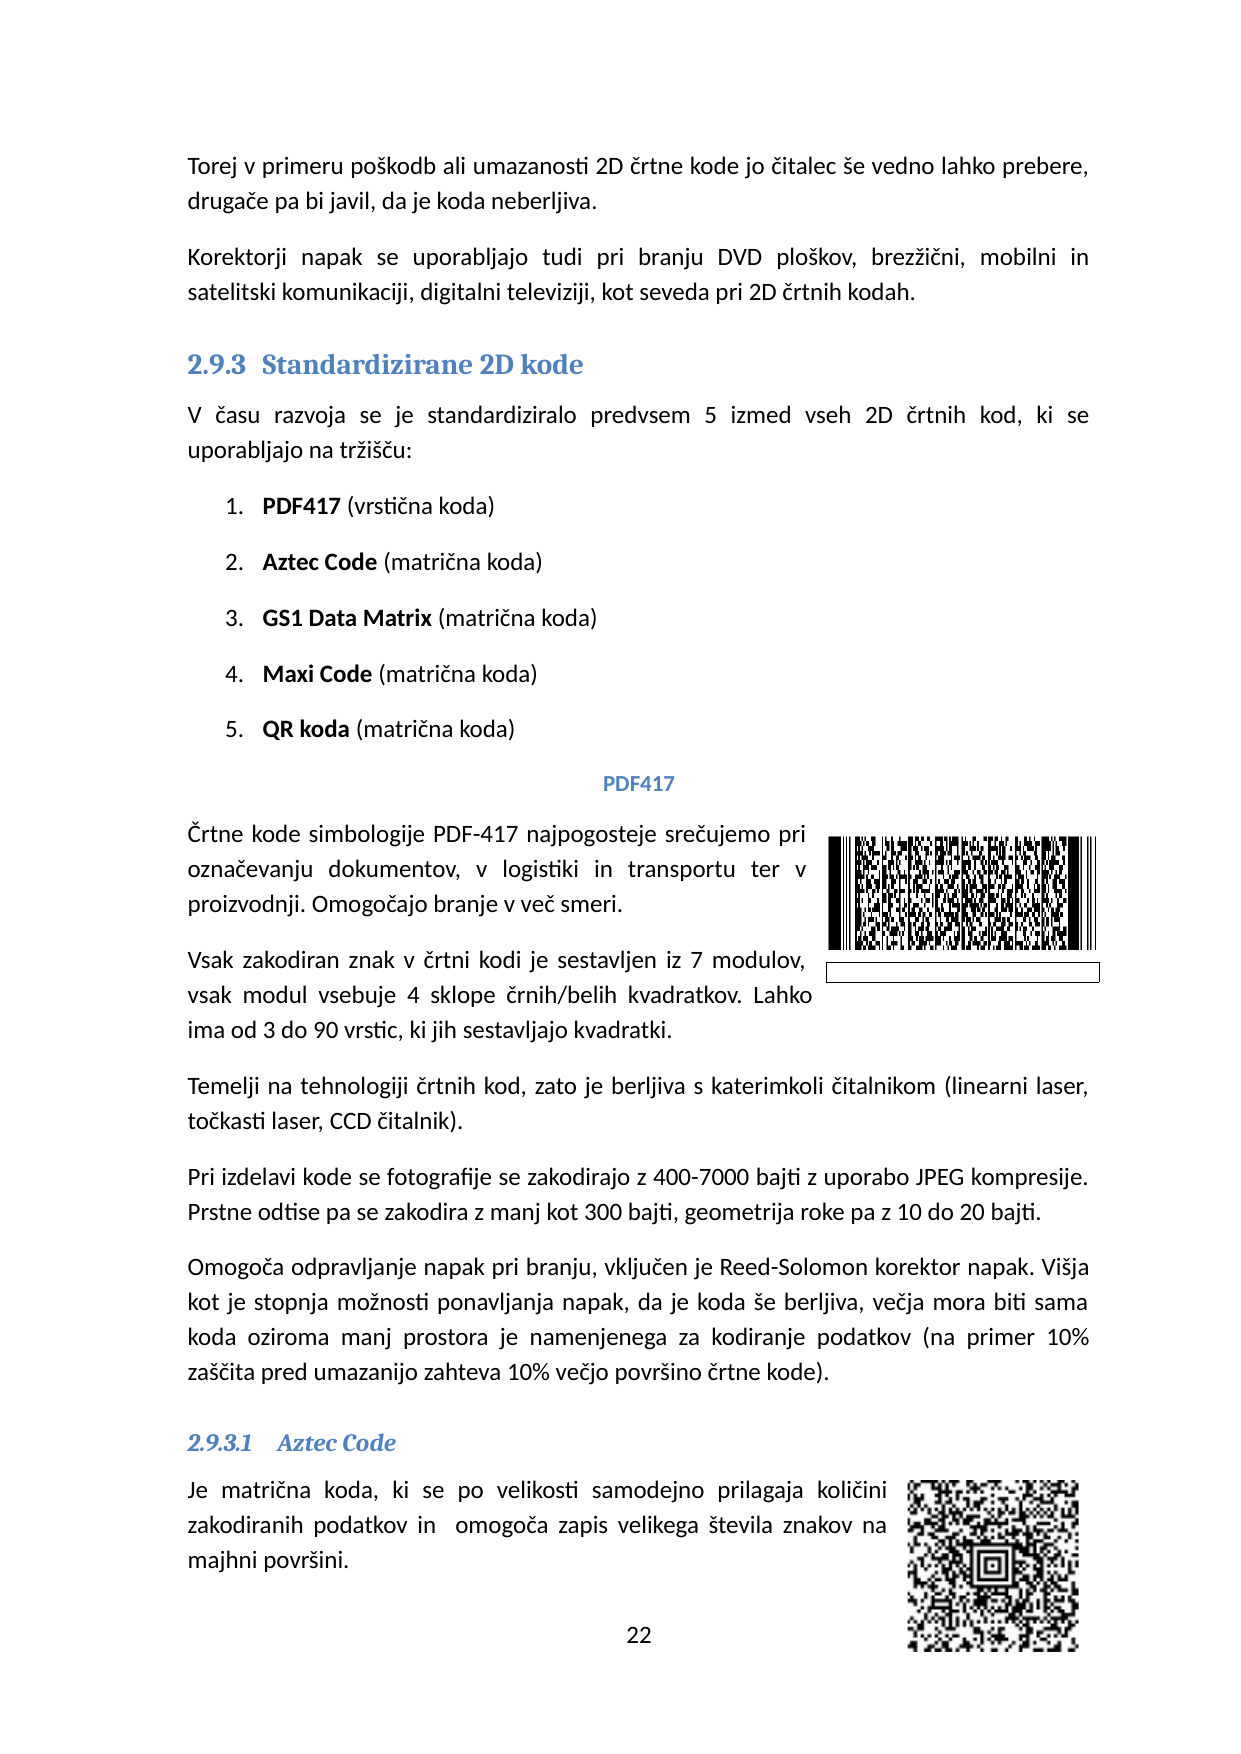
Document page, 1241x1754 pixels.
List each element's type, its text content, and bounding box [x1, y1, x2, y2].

text Torej v primeru poškodb ali umazanosti 2D črtne kode jo čitalec še vedno lahko prebere, drugače pa bi javil, da je koda neberljiva. [187, 150, 1090, 216]
picture [825, 833, 1099, 953]
picture [907, 1480, 1079, 1652]
text Temelji na tehnologiji črtnih kod, zato je berljiva s katerimkoli čitalnikom (linearni laser, točkasti laser, CCD čitalnik). [187, 1070, 1090, 1135]
text Pri izdelavi kode se fotografije se zakodirajo z 400-7000 bajti z uporabo JPEG kompresije. Prstne odtise pa se zakodira z manj kot 300 bajti, geometrija roke pa z 10 do 20 bajti. [187, 1161, 1090, 1226]
list PDF417 (vrstična koda) [225, 490, 1090, 521]
text V času razvoja se je standardiziralo predvsem 5 izmed vseh 2D črtnih kod, ki se uporabljajo na tržišču: [187, 399, 1090, 465]
list GS1 Data Matrix (matrična koda) [225, 602, 1090, 632]
text PDF417 [187, 769, 1090, 797]
subtitle Standardizirane 2D kode [187, 348, 1090, 382]
text Omogoča odpravljanje napak pri branju, vključen je Reed-Solomon korektor napak. Višja kot je stopnja možnosti ponavljanja napak, da je koda še berljiva, večja mora biti sama koda oziroma manj prostora je namenjenega za kodiranje podatkov (na primer 10% zaščita pred umazanijo zahteva 10% večjo površino črtne kode). [187, 1252, 1090, 1387]
subtitle Aztec Code [187, 1429, 1090, 1458]
text [827, 963, 1099, 982]
text Vsak zakodiran znak v črtni kodi je sestavljen iz 7 modulov, vsak modul vsebuje 4 sklope črnih/belih kvadratkov. Lahko ima od 3 do 90 vrstic, ki jih sestavljajo kvadratki. [187, 944, 1090, 1044]
text Črtne kode simbologije PDF-417 najpogosteje srečujemo pri označevanju dokumentov, v logistiki in transportu ter v proizvodnji. Omogočajo branje v več smeri. [187, 818, 1090, 919]
text Korektorji napak se uporabljajo tudi pri branju DVD ploškov, brezžični, mobilni in satelitski komunikaciji, digitalni televiziji, kot seveda pri 2D črtnih kodah. [187, 241, 1090, 306]
text Je matrična koda, ki se po velikosti samodejno prilagaja količini zakodiranih podatkov in omogoča zapis velikega števila znakov na majhni površini. [187, 1474, 1090, 1575]
list Aztec Code (matrična koda) [225, 546, 1090, 577]
list Maxi Code (matrična koda) [225, 658, 1090, 688]
list QR koda (matrična koda) [225, 713, 1090, 744]
